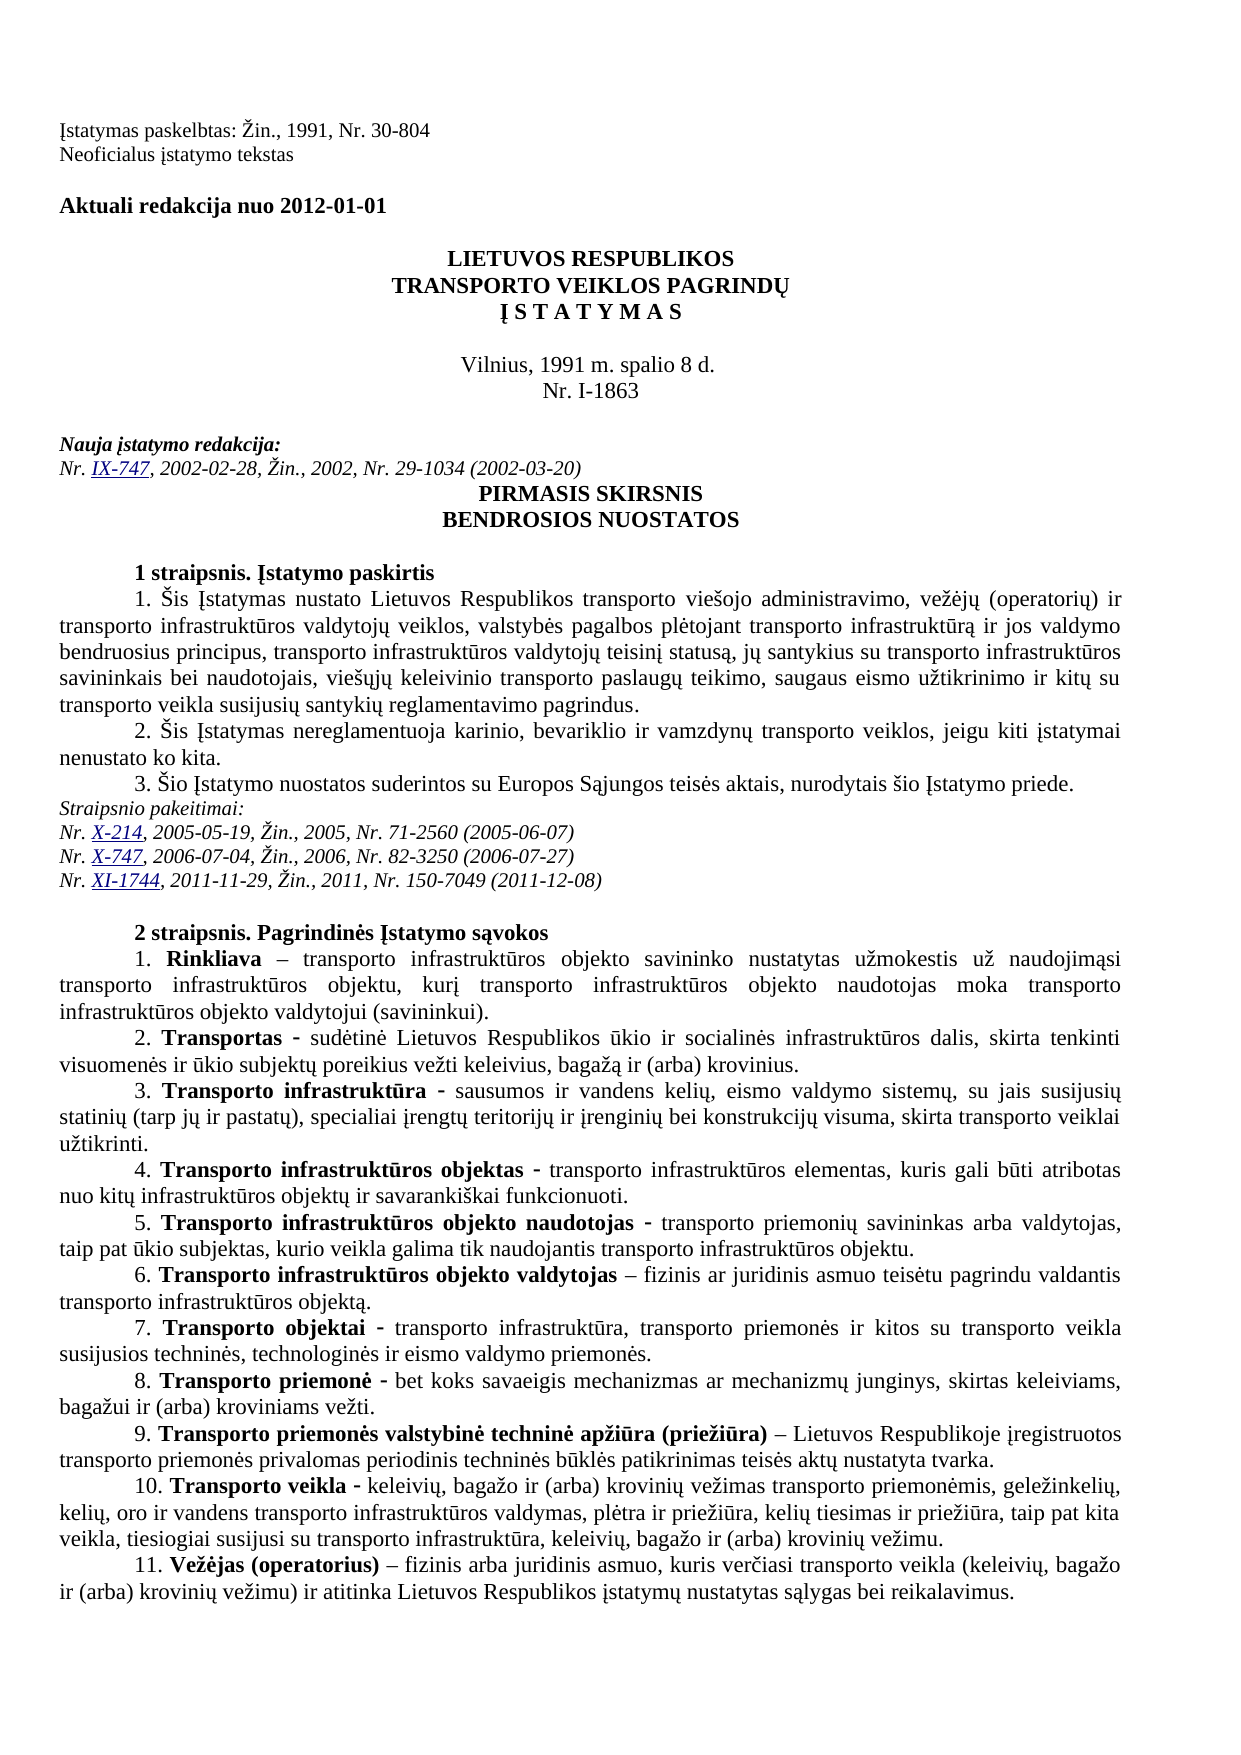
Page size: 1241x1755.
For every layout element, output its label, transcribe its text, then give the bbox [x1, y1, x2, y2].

text 1 straipsnis. Įstatymo paskirtis [59, 559, 1122, 585]
text Neoficialus įstatymo tekstas [59, 142, 1122, 166]
text 1. Rinkliava – transporto infrastruktūros objekto savininko nustatytas užmokestis už naudojimąsi transporto infrastruktūros objektu, kurį transporto infrastruktūros objekto naudotojas moka transporto infrastruktūros objekto valdytojui (savininkui). [59, 945, 1122, 1024]
text 9. Transporto priemonės valstybinė techninė apžiūra (priežiūra) – Lietuvos Respublikoje įregistruotos transporto priemonės privalomas periodinis techninės būklės patikrinimas teisės aktų nustatyta tvarka. [59, 1419, 1122, 1472]
text PIRMASIS SKIRSNIS [59, 480, 1122, 506]
text Nauja įstatymo redakcija: [59, 432, 1122, 456]
subtitle Į S T A T Y M A S [59, 298, 1122, 324]
text 2. Transportas  sudėtinė Lietuvos Respublikos ūkio ir socialinės infrastruktūros dalis, skirta tenkinti visuomenės ir ūkio subjektų poreikius vežti keleivius, bagažą ir (arba) krovinius. [59, 1024, 1122, 1077]
text 5. Transporto infrastruktūros objekto naudotojas  transporto priemonių savininkas arba valdytojas, taip pat ūkio subjektas, kurio veikla galima tik naudojantis transporto infrastruktūros objektu. [59, 1209, 1122, 1261]
text 3. Transporto infrastruktūra  sausumos ir vandens kelių, eismo valdymo sistemų, su jais susijusių statinių (tarp jų ir pastatų), specialiai įrengtų teritorijų ir įrenginių bei konstrukcijų visuma, skirta transporto veiklai užtikrinti. [59, 1077, 1122, 1156]
text Straipsnio pakeitimai: [59, 796, 1122, 820]
text 3. Šio Įstatymo nuostatos suderintos su Europos Sąjungos teisės aktais, nurodytais šio Įstatymo priede. [59, 770, 1122, 796]
text 2 straipsnis. Pagrindinės Įstatymo sąvokos [59, 919, 1122, 945]
subtitle LIETUVOS RESPUBLIKOS [59, 245, 1122, 272]
text 7. Transporto objektai  transporto infrastruktūra, transporto priemonės ir kitos su transporto veikla susijusios techninės, technologinės ir eismo valdymo priemonės. [59, 1314, 1122, 1367]
text Nr. IX-747, 2002-02-28, Žin., 2002, Nr. 29-1034 (2002-03-20) [59, 456, 1122, 480]
text TRANSPORTO VEIKLOS PAGRINDŲ [59, 272, 1122, 298]
text BENDROSIOS NUOSTATOS [59, 506, 1122, 533]
text 2. Šis Įstatymas nereglamentuoja karinio, bevariklio ir vamzdynų transporto veiklos, jeigu kiti įstatymai nenustato ko kita. [59, 717, 1122, 770]
text Nr. I-1863 [59, 377, 1122, 432]
text 10. Transporto veikla  keleivių, bagažo ir (arba) krovinių vežimas transporto priemonėmis, geležinkelių, kelių, oro ir vandens transporto infrastruktūros valdymas, plėtra ir priežiūra, kelių tiesimas ir priežiūra, taip pat kita veikla, tiesiogiai susijusi su transporto infrastruktūra, keleivių, bagažo ir (arba) krovinių vežimu. [59, 1472, 1122, 1551]
text Nr. XI-1744, 2011-11-29, Žin., 2011, Nr. 150-7049 (2011-12-08) [59, 868, 1122, 892]
text 8. Transporto priemonė  bet koks savaeigis mechanizmas ar mechanizmų junginys, skirtas keleiviams, bagažui ir (arba) kroviniams vežti. [59, 1367, 1122, 1419]
text 11. Vežėjas (operatorius) – fizinis arba juridinis asmuo, kuris verčiasi transporto veikla (keleivių, bagažo ir (arba) krovinių vežimu) ir atitinka Lietuvos Respublikos įstatymų nustatytas sąlygas bei reikalavimus. [59, 1551, 1122, 1604]
text 1. Šis Įstatymas nustato Lietuvos Respublikos transporto viešojo administravimo, vežėjų (operatorių) ir transporto infrastruktūros valdytojų veiklos, valstybės pagalbos plėtojant transporto infrastruktūrą ir jos valdymo bendruosius principus, transporto infrastruktūros valdytojų teisinį statusą, jų santykius su transporto infrastruktūros savininkais bei naudotojais, viešųjų keleivinio transporto paslaugų teikimo, saugaus eismo užtikrinimo ir kitų su transporto veikla susijusių santykių reglamentavimo pagrindus. [59, 585, 1122, 717]
text 6. Transporto infrastruktūros objekto valdytojas – fizinis ar juridinis asmuo teisėtu pagrindu valdantis transporto infrastruktūros objektą. [59, 1261, 1122, 1314]
text Nr. X-747, 2006-07-04, Žin., 2006, Nr. 82-3250 (2006-07-27) [59, 844, 1122, 868]
text Aktuali redakcija nuo 2012-01-01 [59, 193, 1122, 219]
text 4. Transporto infrastruktūros objektas  transporto infrastruktūros elementas, kuris gali būti atribotas nuo kitų infrastruktūros objektų ir savarankiškai funkcionuoti. [59, 1156, 1122, 1209]
text Vilnius, 1991 m. spalio 8 d. [59, 351, 1122, 377]
text Nr. X-214, 2005-05-19, Žin., 2005, Nr. 71-2560 (2005-06-07) [59, 820, 1122, 844]
text Įstatymas paskelbtas: Žin., 1991, Nr. 30-804 [59, 118, 1122, 142]
